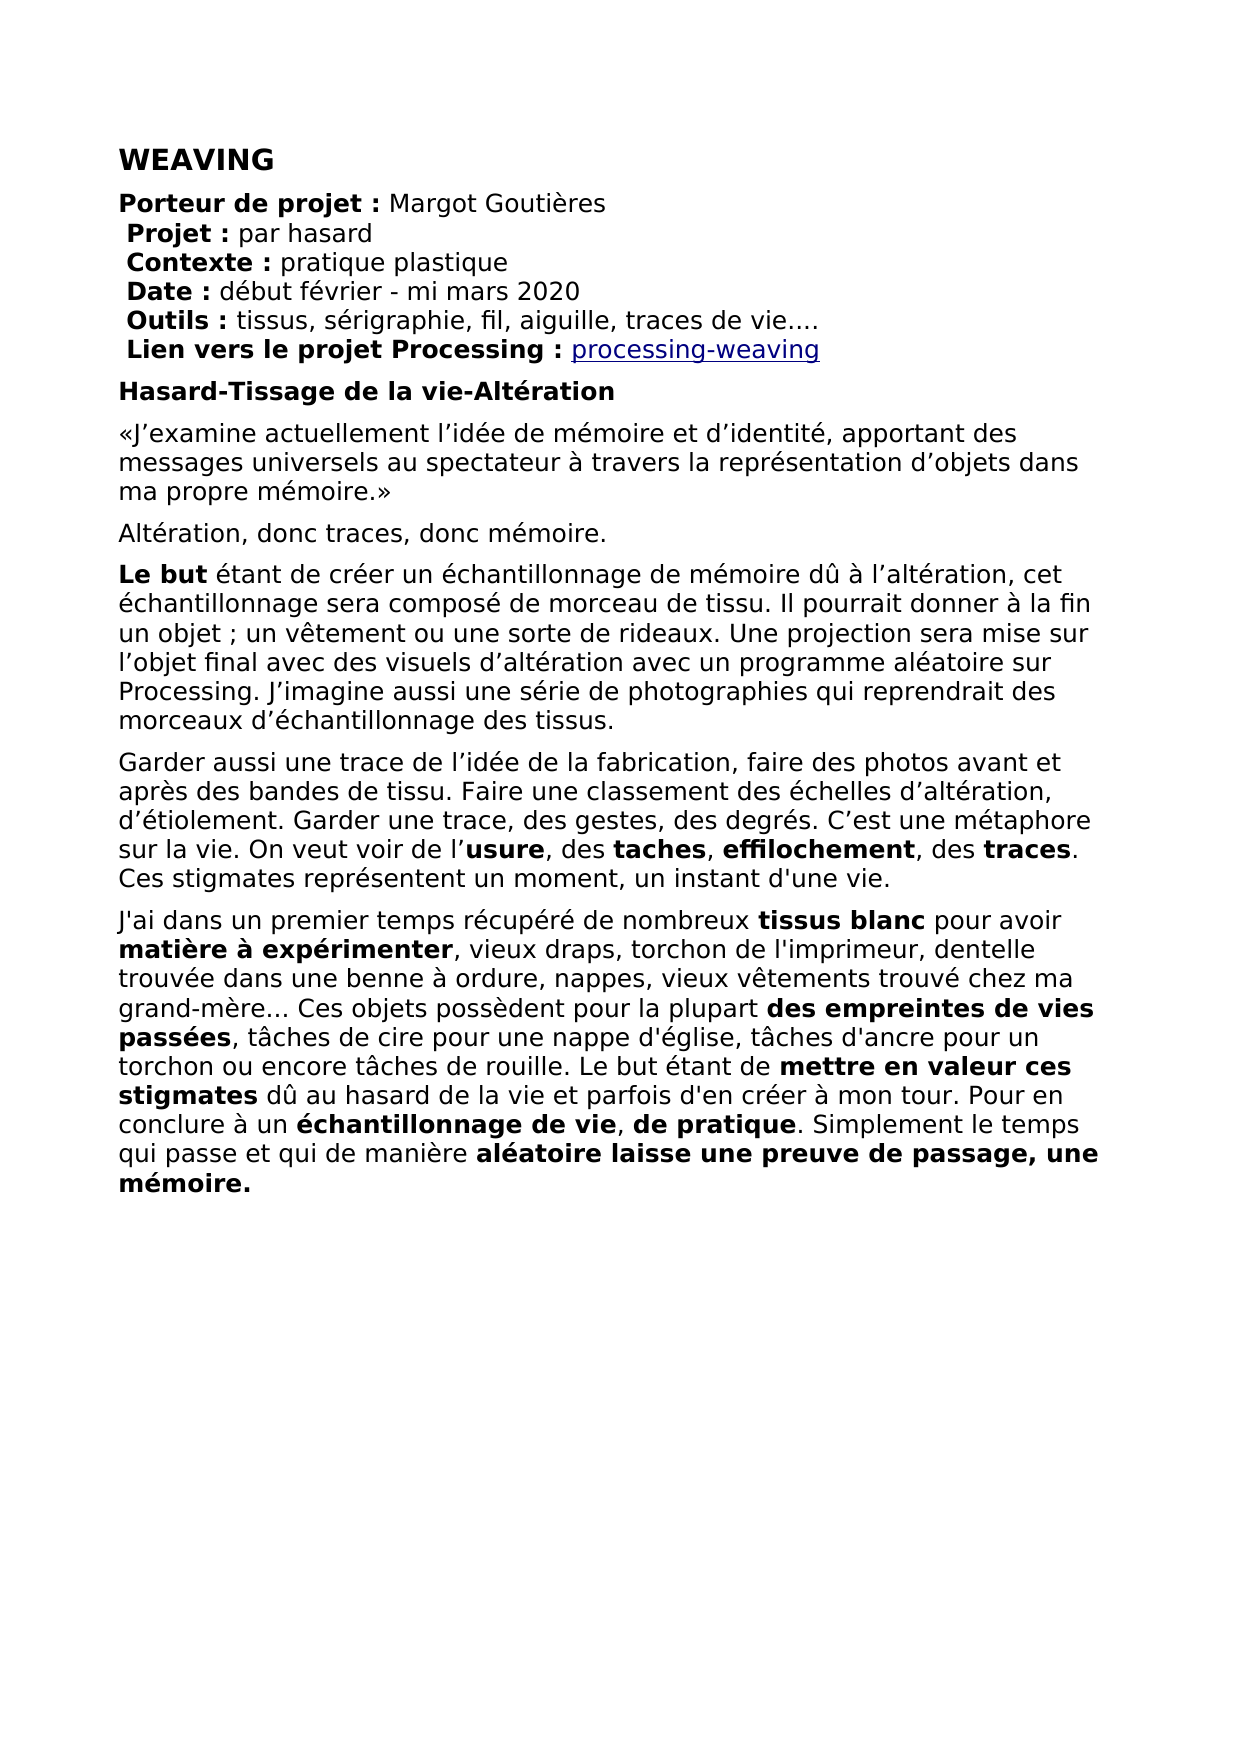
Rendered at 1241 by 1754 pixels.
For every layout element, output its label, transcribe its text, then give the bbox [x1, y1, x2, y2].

text Garder aussi une trace de l’idée de la fabrication, faire des photos avant et après des bandes de tissu. Faire une classement des échelles d’altération, d’étiolement. Garder une trace, des gestes, des degrés. C’est une métaphore sur la vie. On veut voir de l’usure, des taches, effilochement, des traces. Ces stigmates représentent un moment, un instant d'une vie. [118, 748, 1122, 894]
text Porteur de projet : Margot Goutières Projet : par hasard Contexte : pratique plastique Date : début février - mi mars 2020 Outils : tissus, sérigraphie, fil, aiguille, traces de vie.... Lien vers le projet Processing : processing-weaving [118, 189, 1122, 364]
text «J’examine actuellement l’idée de mémoire et d’identité, apportant des messages universels au spectateur à travers la représentation d’objets dans ma propre mémoire.» [118, 419, 1122, 506]
text Hasard-Tissage de la vie-Altération [118, 377, 1122, 406]
text Altération, donc traces, donc mémoire. [118, 519, 1122, 548]
text J'ai dans un premier temps récupéré de nombreux tissus blanc pour avoir matière à expérimenter, vieux draps, torchon de l'imprimeur, dentelle trouvée dans une benne à ordure, nappes, vieux vêtements trouvé chez ma grand-mère... Ces objets possèdent pour la plupart des empreintes de vies passées, tâches de cire pour une nappe d'église, tâches d'ancre pour un torchon ou encore tâches de rouille. Le but étant de mettre en valeur ces stigmates dû au hasard de la vie et parfois d'en créer à mon tour. Pour en conclure à un échantillonnage de vie, de pratique. Simplement le temps qui passe et qui de manière aléatoire laisse une preuve de passage, une mémoire. [118, 906, 1122, 1198]
subtitle WEAVING [118, 143, 1122, 177]
text Le but étant de créer un échantillonnage de mémoire dû à l’altération, cet échantillonnage sera composé de morceau de tissu. Il pourrait donner à la fin un objet ; un vêtement ou une sorte de rideaux. Une projection sera mise sur l’objet final avec des visuels d’altération avec un programme aléatoire sur Processing. J’imagine aussi une série de photographies qui reprendrait des morceaux d’échantillonnage des tissus. [118, 560, 1122, 735]
